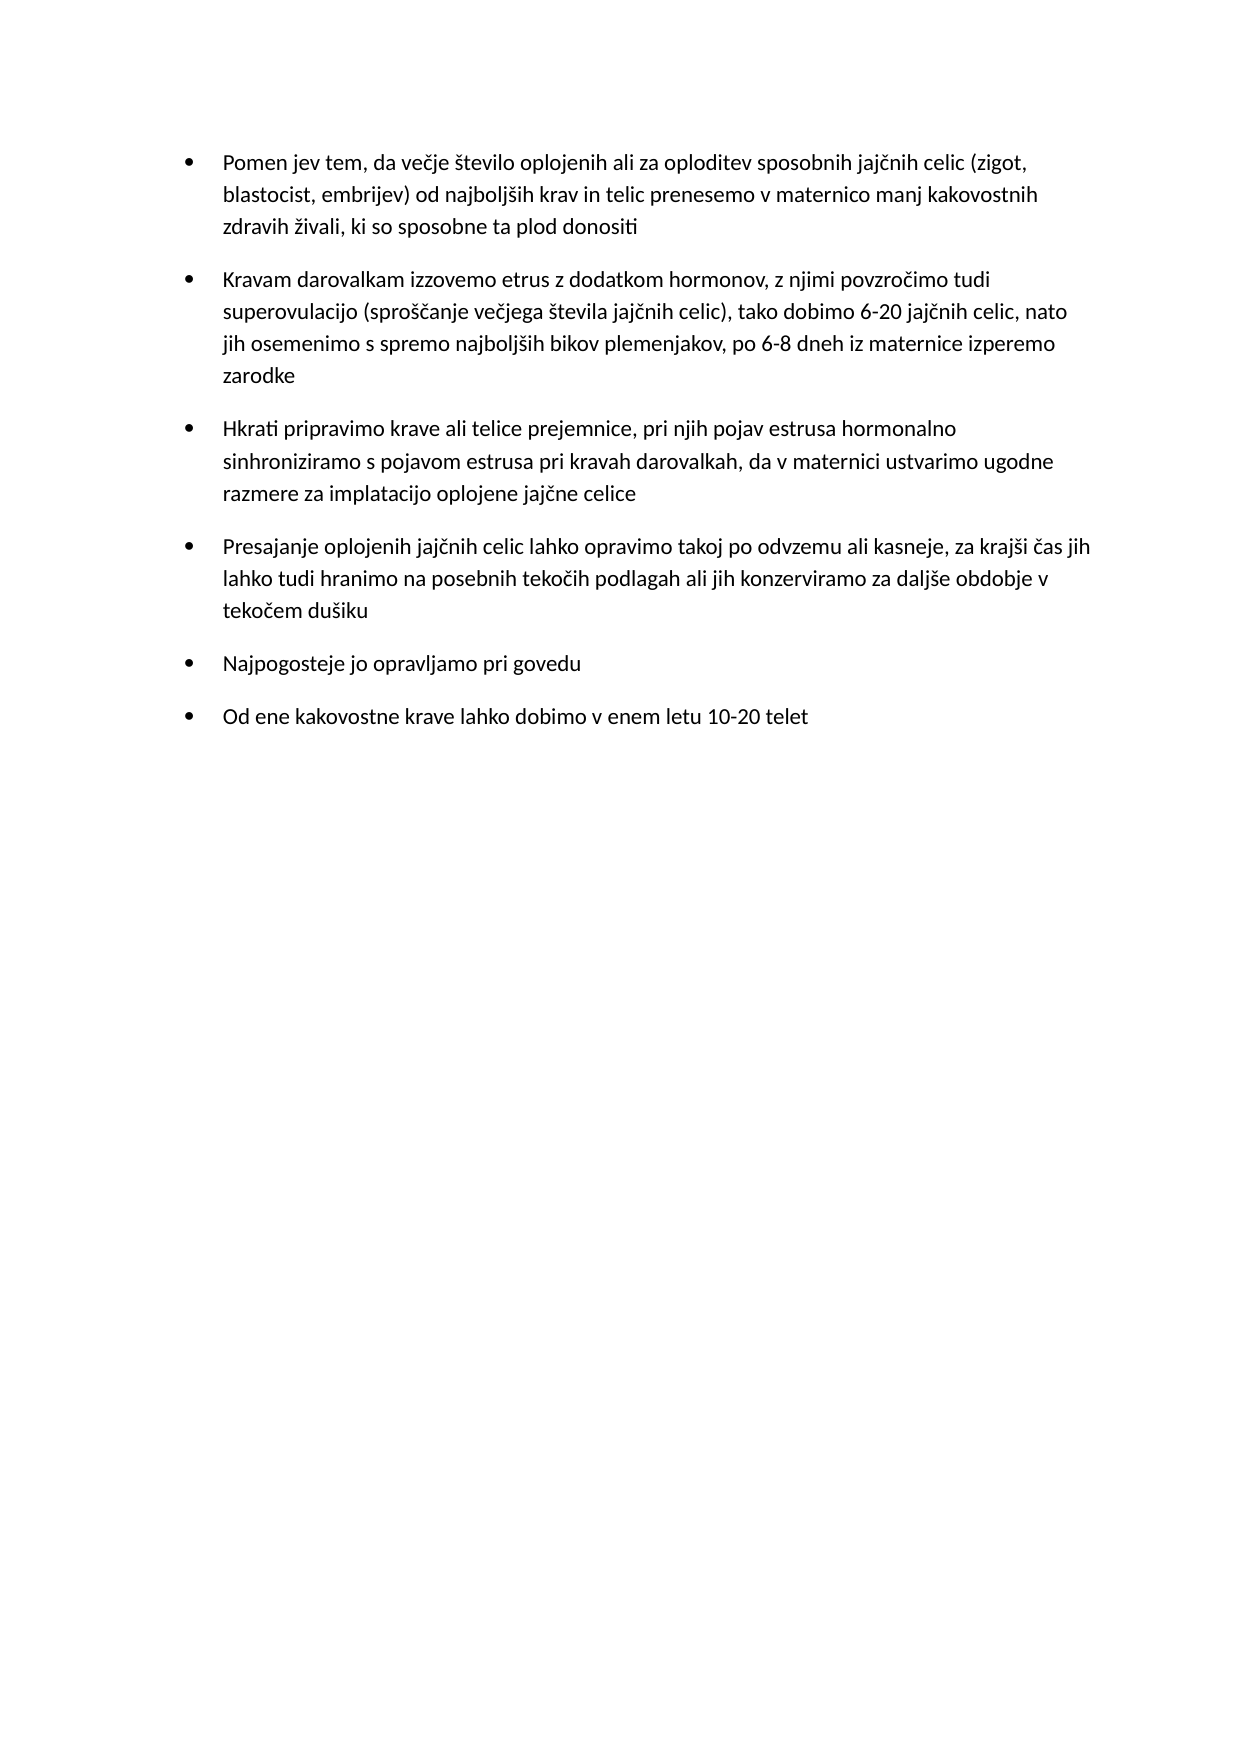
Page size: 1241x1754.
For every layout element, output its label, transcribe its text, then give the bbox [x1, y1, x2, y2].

list Kravam darovalkam izzovemo etrus z dodatkom hormonov, z njimi povzročimo tudi superovulacijo (sproščanje večjega števila jajčnih celic), tako dobimo 6-20 jajčnih celic, nato jih osemenimo s spremo najboljših bikov plemenjakov, po 6-8 dneh iz maternice izperemo zarodke [185, 265, 1093, 389]
list Presajanje oplojenih jajčnih celic lahko opravimo takoj po odvzemu ali kasneje, za krajši čas jih lahko tudi hranimo na posebnih tekočih podlagah ali jih konzerviramo za daljše obdobje v tekočem dušiku [185, 532, 1093, 624]
list Pomen jev tem, da večje število oplojenih ali za oploditev sposobnih jajčnih celic (zigot, blastocist, embrijev) od najboljših krav in telic prenesemo v maternico manj kakovostnih zdravih živali, ki so sposobne ta plod donositi [185, 148, 1093, 240]
list Hkrati pripravimo krave ali telice prejemnice, pri njih pojav estrusa hormonalno sinhroniziramo s pojavom estrusa pri kravah darovalkah, da v maternici ustvarimo ugodne razmere za implatacijo oplojene jajčne celice [185, 414, 1093, 507]
list Od ene kakovostne krave lahko dobimo v enem letu 10-20 telet [185, 702, 1093, 730]
list Najpogosteje jo opravljamo pri govedu [185, 649, 1093, 677]
